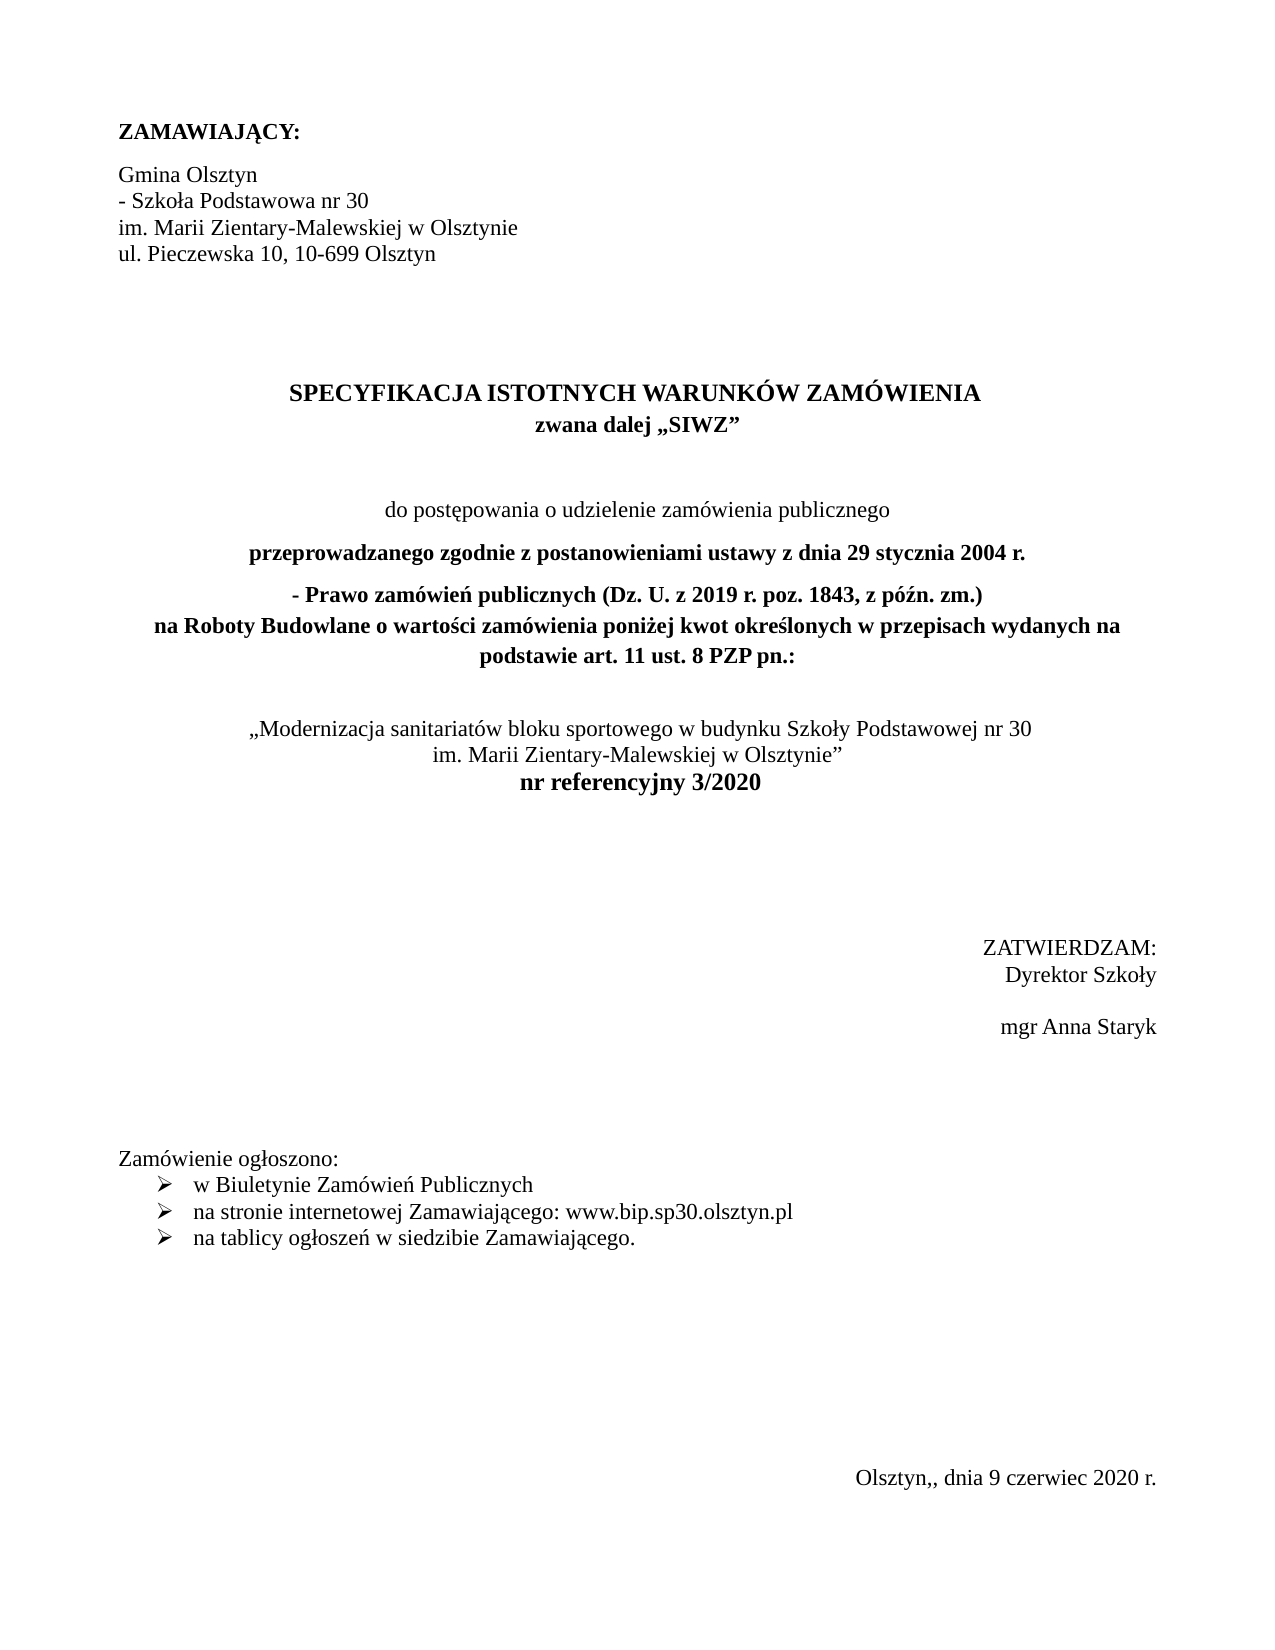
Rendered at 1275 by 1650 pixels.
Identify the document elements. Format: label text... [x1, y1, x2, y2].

text nr referencyjny 3/2020 [118, 767, 1157, 796]
list na tablicy ogłoszeń w siedzibie Zamawiającego. [156, 1224, 1157, 1251]
text Zamówienie ogłoszono: [118, 1145, 1157, 1172]
text Gmina Olsztyn [118, 161, 1157, 187]
list w Biuletynie Zamówień Publicznych [156, 1172, 1157, 1198]
text na Roboty Budowlane o wartości zamówienia poniżej kwot określonych w przepisach wydanych na podstawie art. 11 ust. 8 PZP pn.: [118, 612, 1157, 668]
text do postępowania o udzielenie zamówienia publicznego [118, 496, 1157, 522]
text im. Marii Zientary-Malewskiej w Olsztynie [118, 213, 1157, 240]
text - Szkoła Podstawowa nr 30 [118, 187, 1157, 213]
text mgr Anna Staryk [118, 1013, 1157, 1040]
text im. Marii Zientary-Malewskiej w Olsztynie” [118, 741, 1157, 767]
text ZATWIERDZAM: [118, 934, 1157, 961]
text - Prawo zamówień publicznych (Dz. U. z 2019 r. poz. 1843, z późn. zm.) [118, 581, 1157, 608]
list na stronie internetowej Zamawiającego: www.bip.sp30.olsztyn.pl [156, 1198, 1157, 1224]
text ul. Pieczewska 10, 10-699 Olsztyn [118, 240, 1157, 266]
text przeprowadzanego zgodnie z postanowieniami ustawy z dnia 29 stycznia 2004 r. [118, 539, 1157, 565]
text Olsztyn,, dnia 9 czerwiec 2020 r. [487, 1464, 1157, 1491]
text Dyrektor Szkoły [118, 961, 1157, 987]
text SPECYFIKACJA ISTOTNYCH WARUNKÓW ZAMÓWIENIA zwana dalej „SIWZ” [118, 378, 1157, 437]
text „Modernizacja sanitariatów bloku sportowego w budynku Szkoły Podstawowej nr 30 [118, 715, 1157, 741]
text ZAMAWIAJĄCY: [118, 118, 1157, 144]
